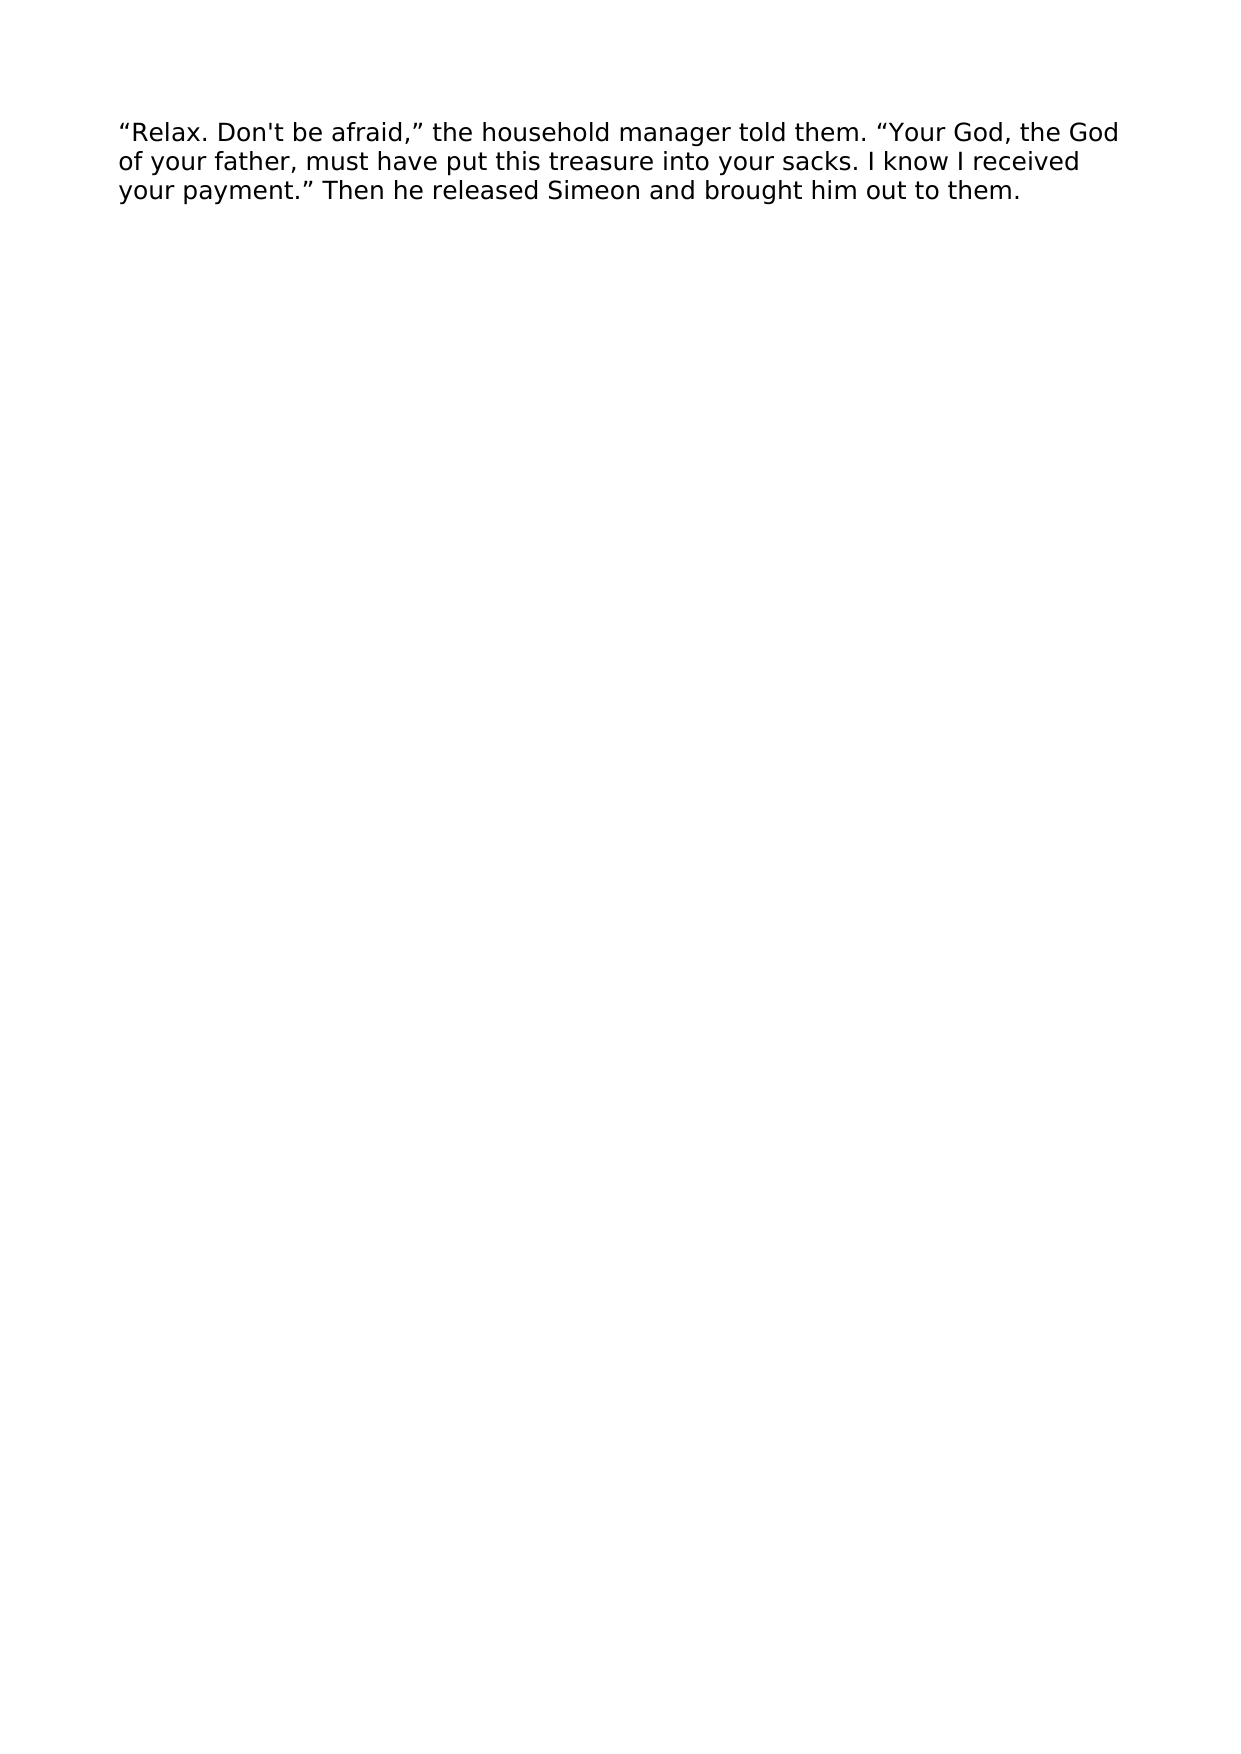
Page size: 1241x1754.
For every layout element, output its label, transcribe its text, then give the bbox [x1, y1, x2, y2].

text “Relax. Don't be afraid,” the household manager told them. “Your God, the God of your father, must have put this treasure into your sacks. I know I received your payment.” Then he released Simeon and brought him out to them. [118, 118, 1122, 206]
